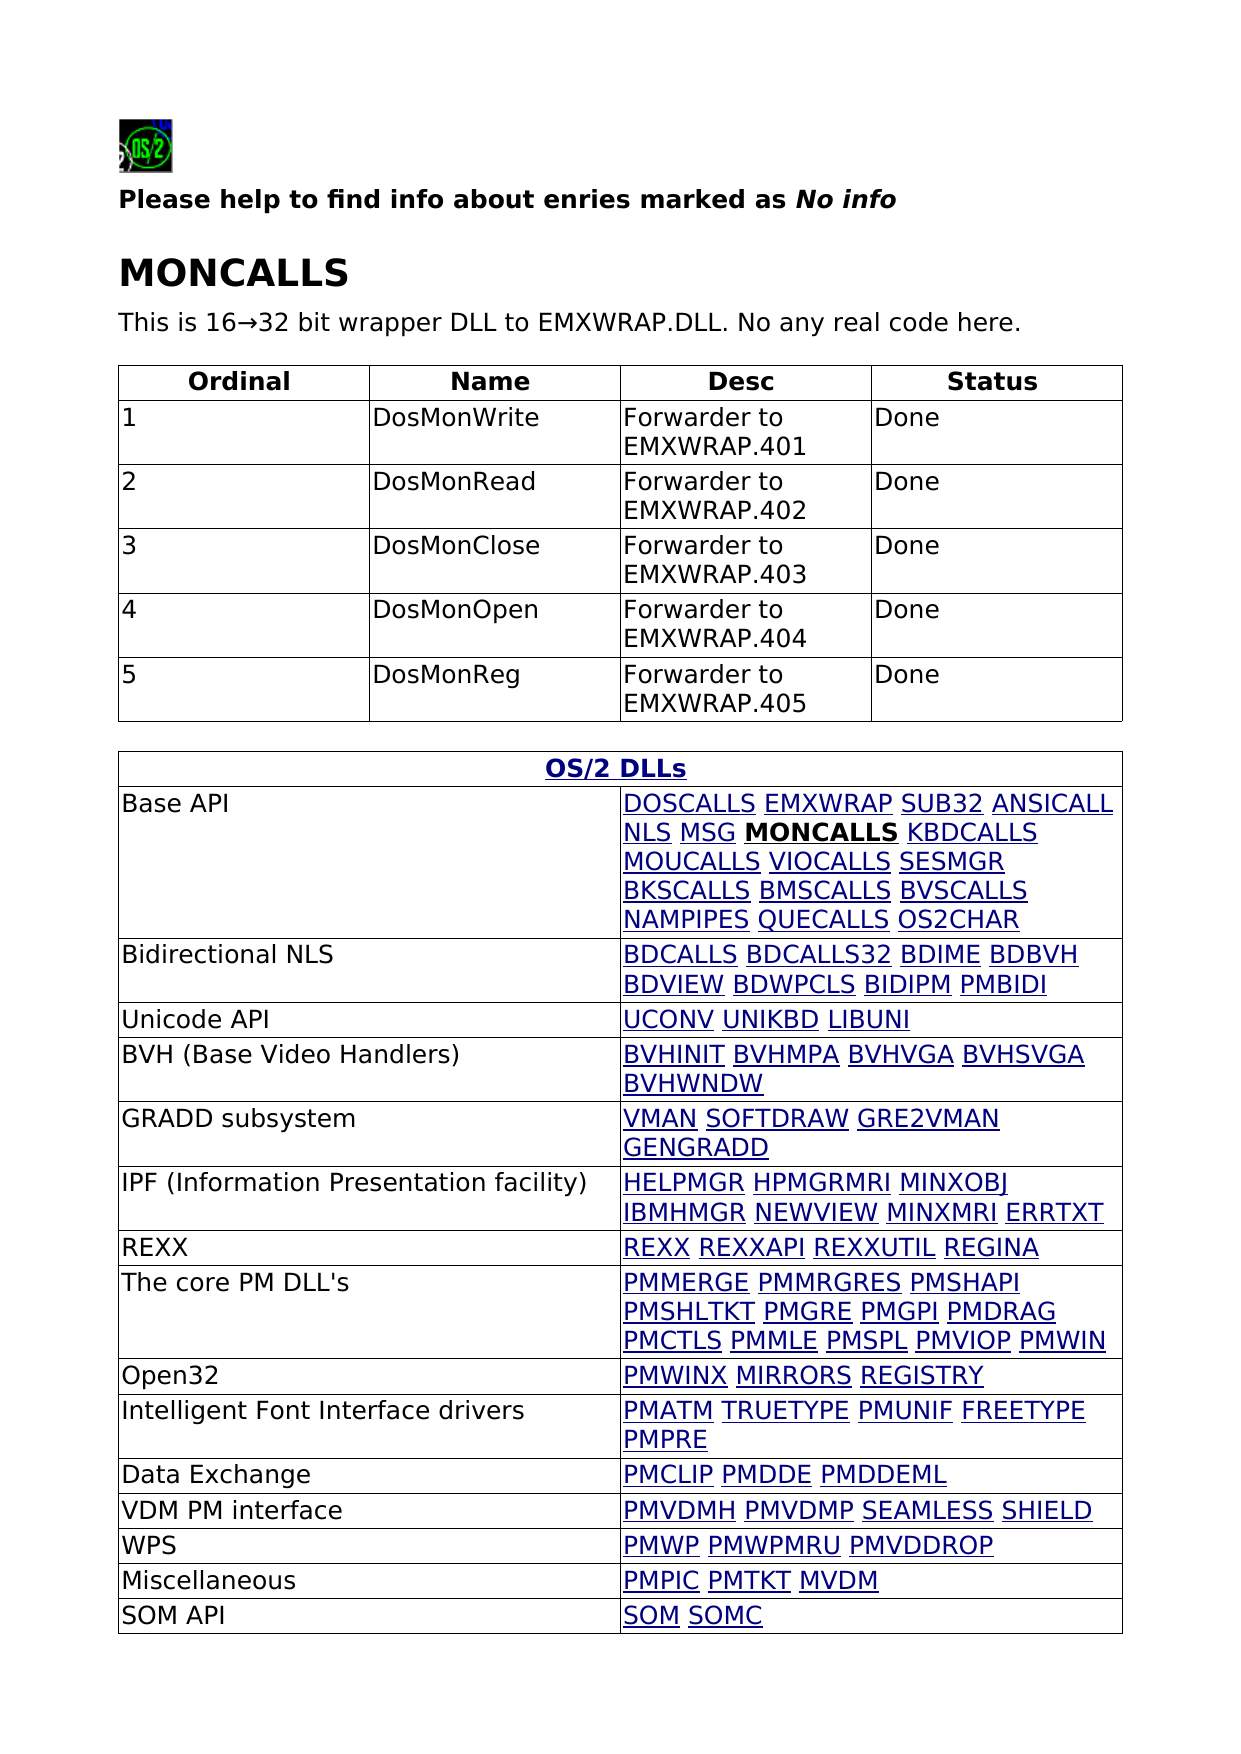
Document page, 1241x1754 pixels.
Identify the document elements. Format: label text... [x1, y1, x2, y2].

table_cell DosMonReg [370, 658, 620, 721]
table_cell Done [872, 401, 1122, 464]
table_cell Forwarder to EMXWRAP.404 [621, 594, 871, 657]
table_cell Forwarder to EMXWRAP.402 [621, 465, 871, 528]
table_cell DOSCALLS EMXWRAP SUB32 ANSICALL NLS MSG MONCALLS KBDCALLS MOUCALLS VIOCALLS SESMGR BKSCALLS BMSCALLS BVSCALLS NAMPIPES QUECALLS OS2CHAR [621, 787, 1122, 938]
table_header Name [370, 366, 620, 400]
table_cell 2 [119, 465, 369, 528]
table_cell The core PM DLL's [119, 1266, 620, 1358]
table_cell Done [872, 465, 1122, 528]
table_cell 3 [119, 529, 369, 592]
table_cell VMAN SOFTDRAW GRE2VMAN GENGRADD [621, 1102, 1122, 1166]
table_cell PMATM TRUETYPE PMUNIF FREETYPE PMPRE [621, 1395, 1122, 1458]
table_cell DosMonOpen [370, 594, 620, 657]
table_cell Done [872, 594, 1122, 657]
table_cell REXX REXXAPI REXXUTIL REGINA [621, 1231, 1122, 1265]
table_cell PMWINX MIRRORS REGISTRY [621, 1359, 1122, 1393]
table_cell PMVDMH PMVDMP SEAMLESS SHIELD [621, 1494, 1122, 1528]
table_cell WPS [119, 1529, 620, 1563]
table_cell PMMERGE PMMRGRES PMSHAPI PMSHLTKT PMGRE PMGPI PMDRAG PMCTLS PMMLE PMSPL PMVIOP PMWIN [621, 1266, 1122, 1358]
table_cell 1 [119, 401, 369, 464]
table_cell DosMonWrite [370, 401, 620, 464]
table_cell HELPMGR HPMGRMRI MINXOBJ IBMHMGR NEWVIEW MINXMRI ERRTXT [621, 1167, 1122, 1230]
table_cell DosMonRead [370, 465, 620, 528]
table_cell REXX [119, 1231, 620, 1265]
table_cell IPF (Information Presentation facility) [119, 1167, 620, 1230]
table_cell Done [872, 658, 1122, 721]
table_cell PMWP PMWPMRU PMVDDROP [621, 1529, 1122, 1563]
table_cell Forwarder to EMXWRAP.403 [621, 529, 871, 592]
table_cell Forwarder to EMXWRAP.401 [621, 401, 871, 464]
table_cell Open32 [119, 1359, 620, 1393]
table_header OS/2 DLLs [119, 752, 1122, 786]
table_header Ordinal [119, 366, 369, 400]
table_cell Base API [119, 787, 620, 938]
table_cell GRADD subsystem [119, 1102, 620, 1166]
table_cell VDM PM interface [119, 1494, 620, 1528]
table_cell 4 [119, 594, 369, 657]
table_cell BVH (Base Video Handlers) [119, 1038, 620, 1101]
table_header Desc [621, 366, 871, 400]
table_cell BVHINIT BVHMPA BVHVGA BVHSVGA BVHWNDW [621, 1038, 1122, 1101]
table_cell UCONV UNIKBD LIBUNI [621, 1003, 1122, 1037]
subtitle MONCALLS [118, 252, 1122, 296]
table_cell Unicode API [119, 1003, 620, 1037]
table_cell Data Exchange [119, 1459, 620, 1493]
picture [118, 118, 173, 173]
table_cell DosMonClose [370, 529, 620, 592]
table_cell PMPIC PMTKT MVDM [621, 1564, 1122, 1598]
table_cell Miscellaneous [119, 1564, 620, 1598]
table_cell Bidirectional NLS [119, 939, 620, 1002]
table_cell SOM API [119, 1599, 620, 1633]
table_cell SOM SOMC [621, 1599, 1122, 1633]
table_cell BDCALLS BDCALLS32 BDIME BDBVH BDVIEW BDWPCLS BIDIPM PMBIDI [621, 939, 1122, 1002]
text This is 16→32 bit wrapper DLL to EMXWRAP.DLL. No any real code here. [118, 308, 1122, 337]
table_cell PMCLIP PMDDE PMDDEML [621, 1459, 1122, 1493]
table_cell 5 [119, 658, 369, 721]
table_cell Done [872, 529, 1122, 592]
table_cell Forwarder to EMXWRAP.405 [621, 658, 871, 721]
table_header Status [872, 366, 1122, 400]
table_cell Intelligent Font Interface drivers [119, 1395, 620, 1458]
text Please help to find info about enries marked as No info [118, 185, 1122, 214]
